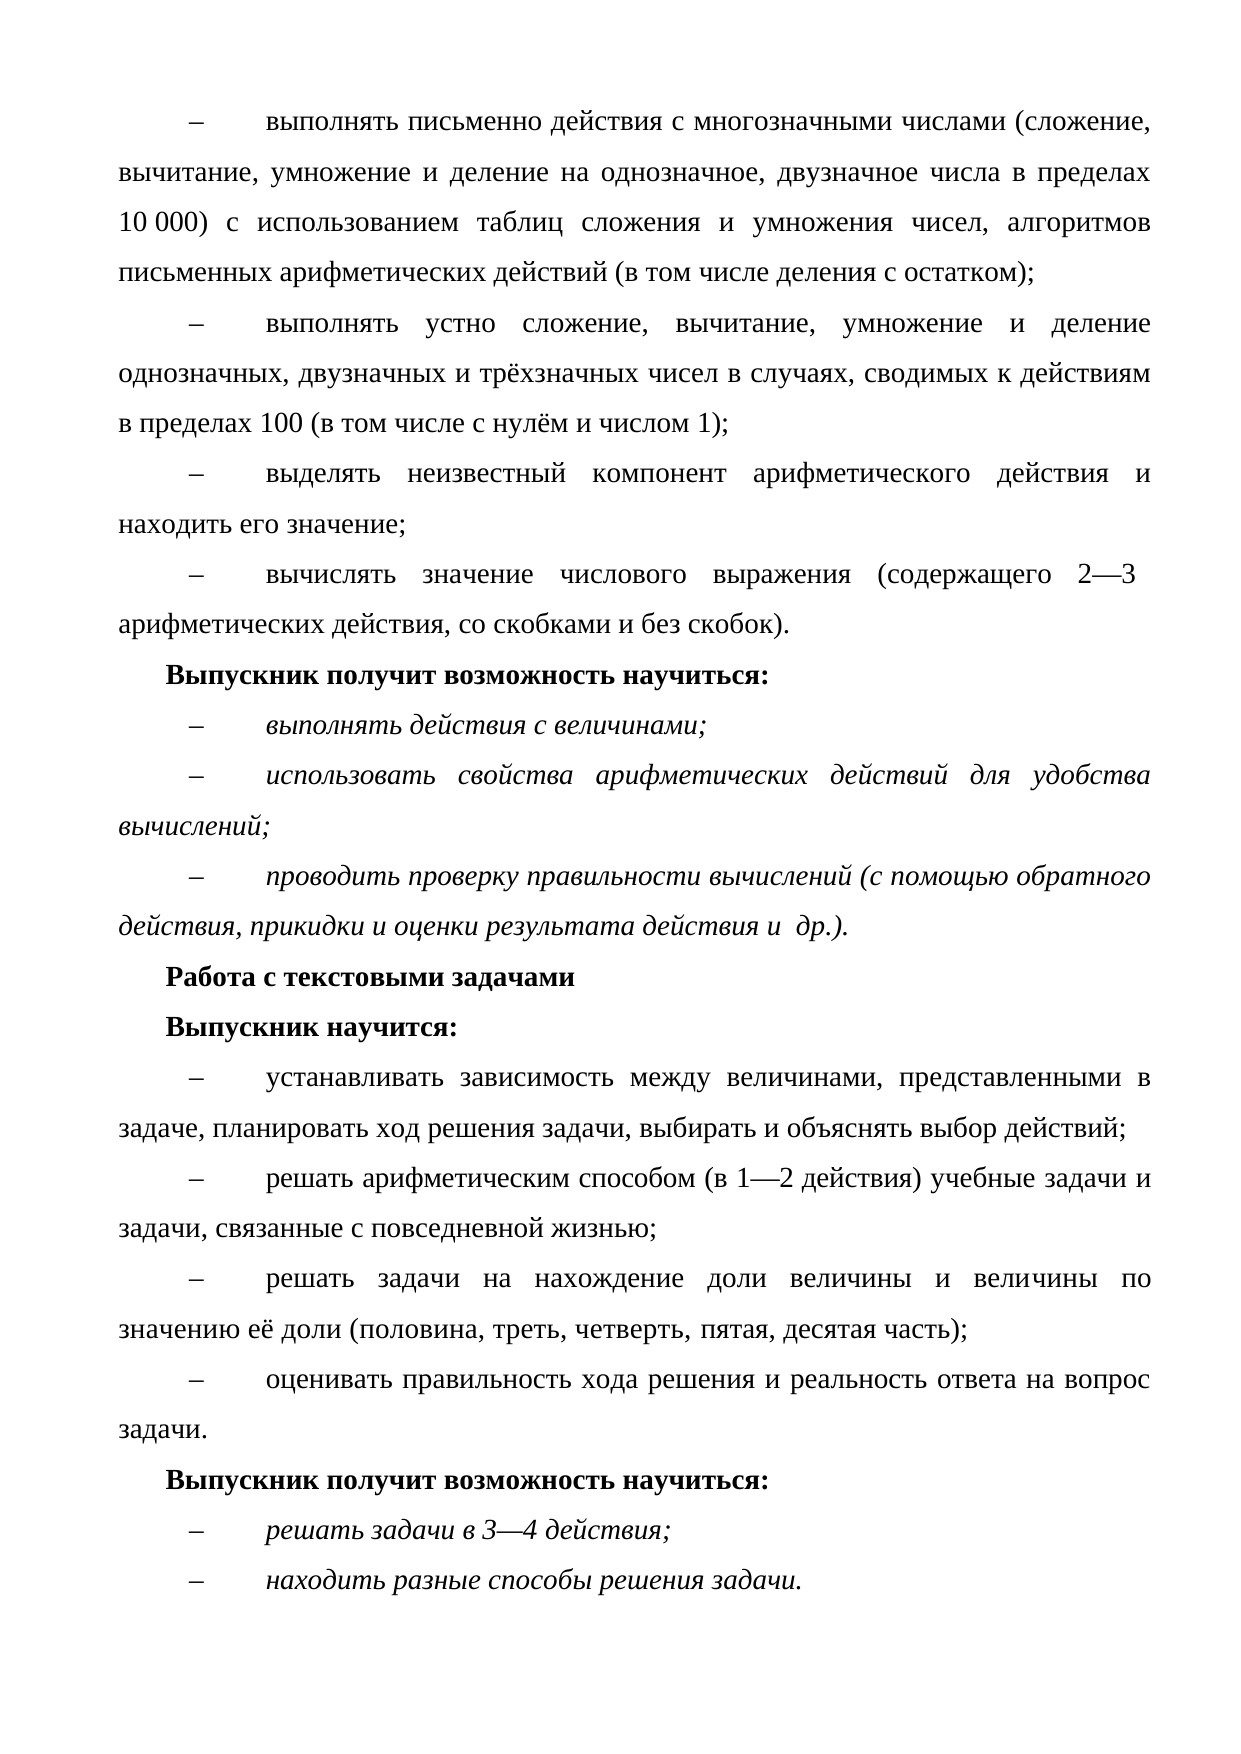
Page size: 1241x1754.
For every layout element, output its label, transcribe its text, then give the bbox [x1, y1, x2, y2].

subtitle устанавливать зависимость между величинами, представленными в задаче, планировать ход решения задачи, выбирать и объяснять выбор действий; [118, 1059, 1152, 1143]
subtitle выполнять устно сложение, вычитание, умножение и деление однозначных, двузначных и трёхзначных чисел в случаях, сводимых к действиям в пределах 100 (в том числе с нулём и числом 1); [118, 305, 1152, 439]
subtitle решать задачи на нахождение доли величины и величины по значению её доли (половина, треть, четверть, пятая, десятая часть); [118, 1261, 1152, 1344]
subtitle вычислять значение числового выражения (содержащего 2—3 арифметических действия, со скобками и без скобок). [118, 556, 1152, 640]
text Выпускник научится: [118, 1009, 1152, 1043]
text Выпускник получит возможность научиться: [118, 657, 1152, 690]
subtitle находить разные способы решения задачи. [118, 1562, 1152, 1596]
subtitle использовать свойства арифметических действий для удобства вычислений; [118, 757, 1152, 841]
subtitle решать задачи в 3—4 действия; [118, 1512, 1152, 1546]
subtitle проводить проверку правильности вычислений (с помощью обратного действия, прикидки и оценки результата действия и др.). [118, 858, 1152, 942]
subtitle выполнять письменно действия с многозначными числами (сложение, вычитание, умножение и деление на однозначное, двузначное числа в пределах 10 000) с использованием таблиц сложения и умножения чисел, алгоритмов письменных арифметических действий (в том числе деления с остатком); [118, 103, 1152, 288]
text Выпускник получит возможность научиться: [118, 1462, 1152, 1495]
subtitle оценивать правильность хода решения и реальность ответа на вопрос задачи. [118, 1361, 1152, 1445]
text Работа с текстовыми задачами [118, 959, 1152, 992]
subtitle выполнять действия с величинами; [118, 707, 1152, 741]
subtitle выделять неизвестный компонент арифметического действия и находить его значение; [118, 456, 1152, 539]
subtitle решать арифметическим способом (в 1—2 действия) учебные задачи и задачи, связанные с повседневной жизнью; [118, 1160, 1152, 1244]
